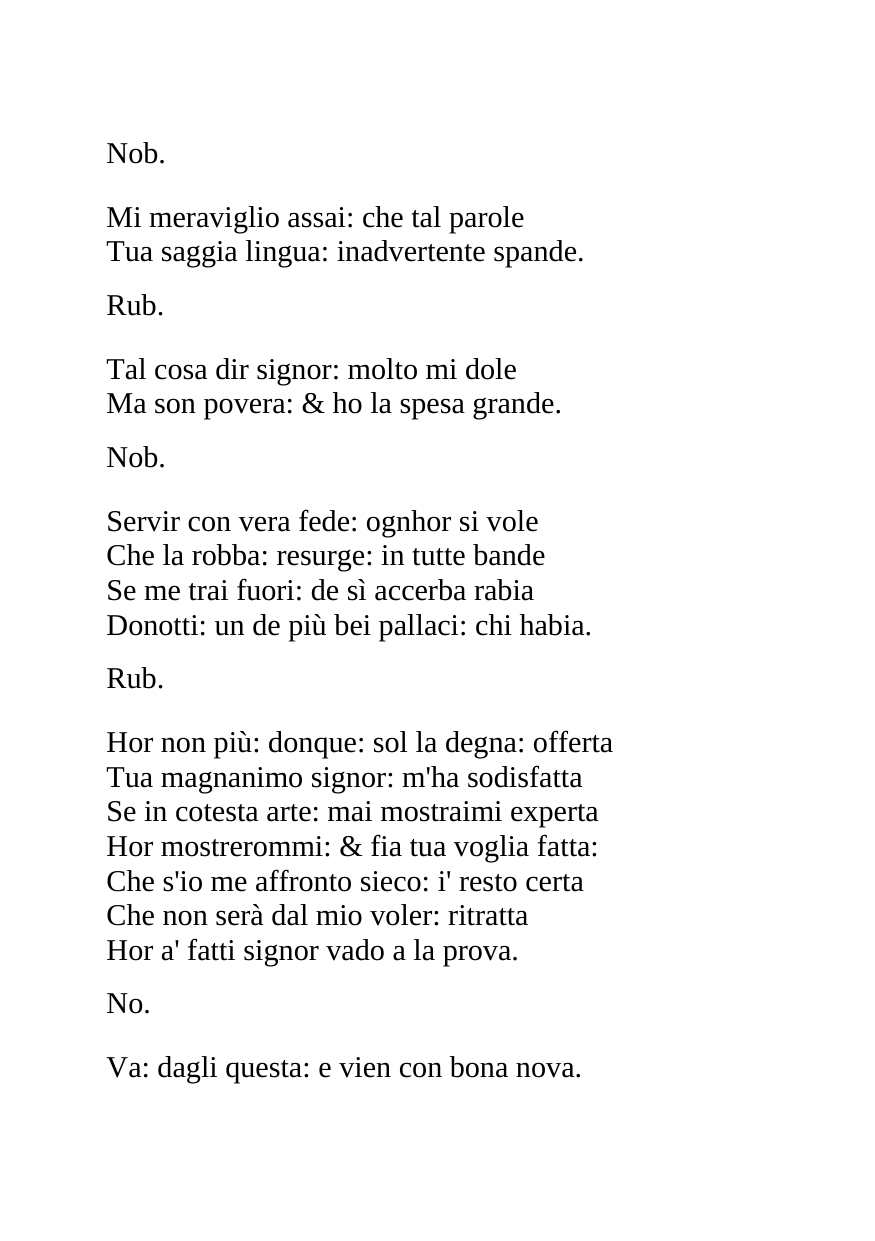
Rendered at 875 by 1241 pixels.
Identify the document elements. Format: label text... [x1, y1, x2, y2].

text Va: dagli questa: e vien con bona nova. [106, 1049, 768, 1084]
text No. [106, 986, 768, 1020]
text Nob. [106, 439, 768, 474]
text Rub. [106, 660, 768, 695]
text Nob. [106, 135, 768, 170]
text Rub. [106, 287, 768, 322]
text Servir con vera fede: ognhor si vole Che la robba: resurge: in tutte bande Se me trai fuori: de sì accerba rabia Donotti: un de più bei pallaci: chi habia. [106, 503, 768, 642]
text Hor non più: donque: sol la degna: offerta Tua magnanimo signor: m'ha sodisfatta Se in cotesta arte: mai mostraimi experta Hor mostrerommi: & fia tua voglia fatta: Che s'io me affronto sieco: i' resto certa Che non serà dal mio voler: ritratta Hor a' fatti signor vado a la prova. [106, 724, 768, 967]
text Mi meraviglio assai: che tal parole Tua saggia lingua: inadvertente spande. [106, 199, 768, 268]
text Tal cosa dir signor: molto mi dole Ma son povera: & ho la spesa grande. [106, 351, 768, 420]
